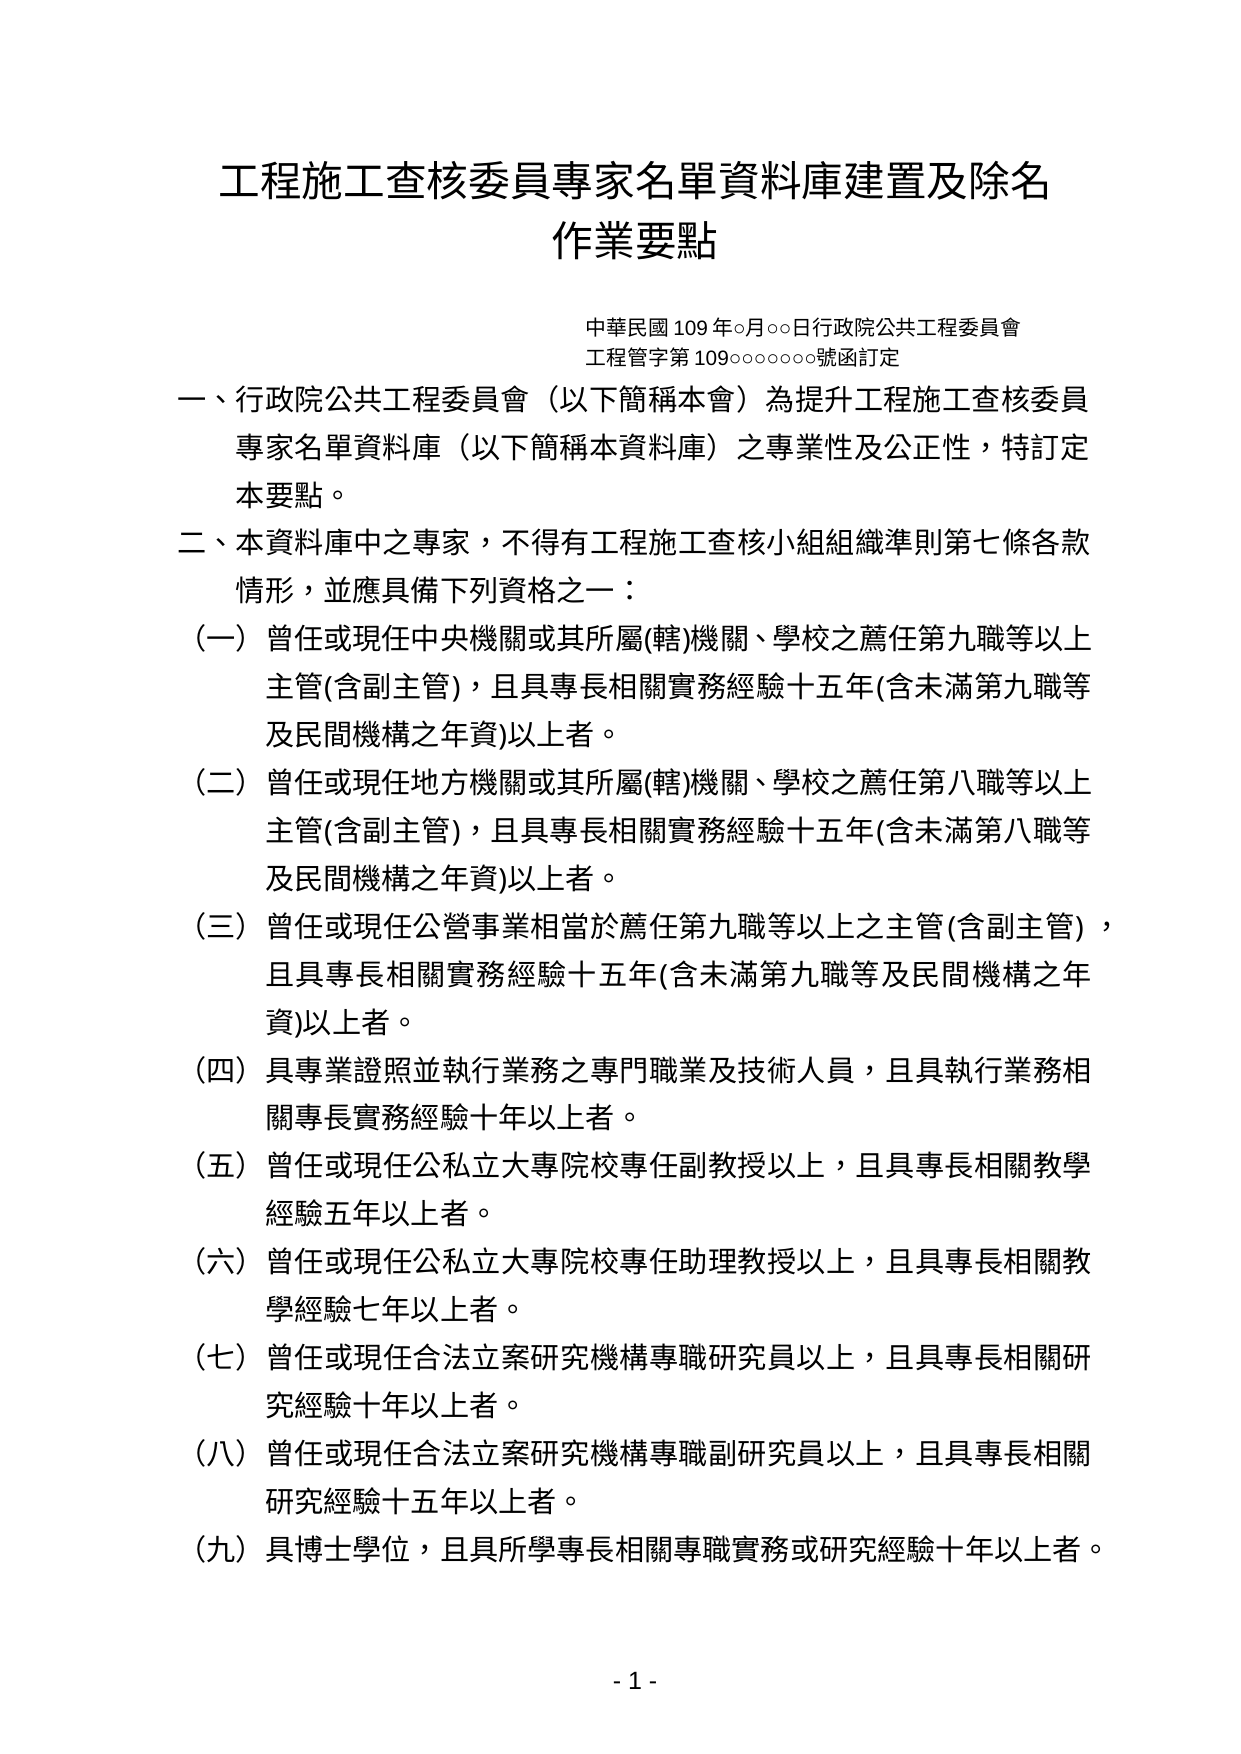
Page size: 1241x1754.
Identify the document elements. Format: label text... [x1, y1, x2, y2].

list 曾任或現任地方機關或其所屬(轄)機關、學校之薦任第八職等以上主管(含副主管)，且具專長相關實務經驗十五年(含未滿第八職等及民間機構之年資)以上者。 [177, 755, 1092, 899]
list 本資料庫中之專家，不得有工程施工查核小組組織準則第七條各款情形，並應具備下列資格之一： [177, 516, 1092, 611]
text 作業要點 [177, 208, 1092, 268]
list 曾任或現任合法立案研究機構專職副研究員以上，且具專長相關研究經驗十五年以上者。 [177, 1426, 1092, 1522]
list 曾任或現任合法立案研究機構專職研究員以上，且具專長相關研究經驗十年以上者。 [177, 1330, 1092, 1426]
list 曾任或現任中央機關或其所屬(轄)機關、學校之薦任第九職等以上主管(含副主管)，且具專長相關實務經驗十五年(含未滿第九職等及民間機構之年資)以上者。 [177, 611, 1092, 755]
list 曾任或現任公私立大專院校專任助理教授以上，且具專長相關教學經驗七年以上者。 [177, 1234, 1092, 1330]
list 具博士學位，且具所學專長相關專職實務或研究經驗十年以上者。 [177, 1522, 1092, 1570]
list 曾任或現任公私立大專院校專任副教授以上，且具專長相關教學經驗五年以上者。 [177, 1138, 1092, 1234]
text 中華民國109年○月○○日行政院公共工程委員會 [586, 311, 1092, 342]
text 工程管字第109○○○○○○○號函訂定 [586, 342, 1092, 372]
list 行政院公共工程委員會（以下簡稱本會）為提升工程施工查核委員專家名單資料庫（以下簡稱本資料庫）之專業性及公正性，特訂定本要點。 [177, 372, 1092, 516]
list 曾任或現任公營事業相當於薦任第九職等以上之主管(含副主管) ，且具專長相關實務經驗十五年(含未滿第九職等及民間機構之年資)以上者。 [177, 899, 1092, 1043]
text 工程施工查核委員專家名單資料庫建置及除名 [177, 148, 1092, 208]
list 具專業證照並執行業務之專門職業及技術人員，且具執行業務相關專長實務經驗十年以上者。 [177, 1043, 1092, 1138]
